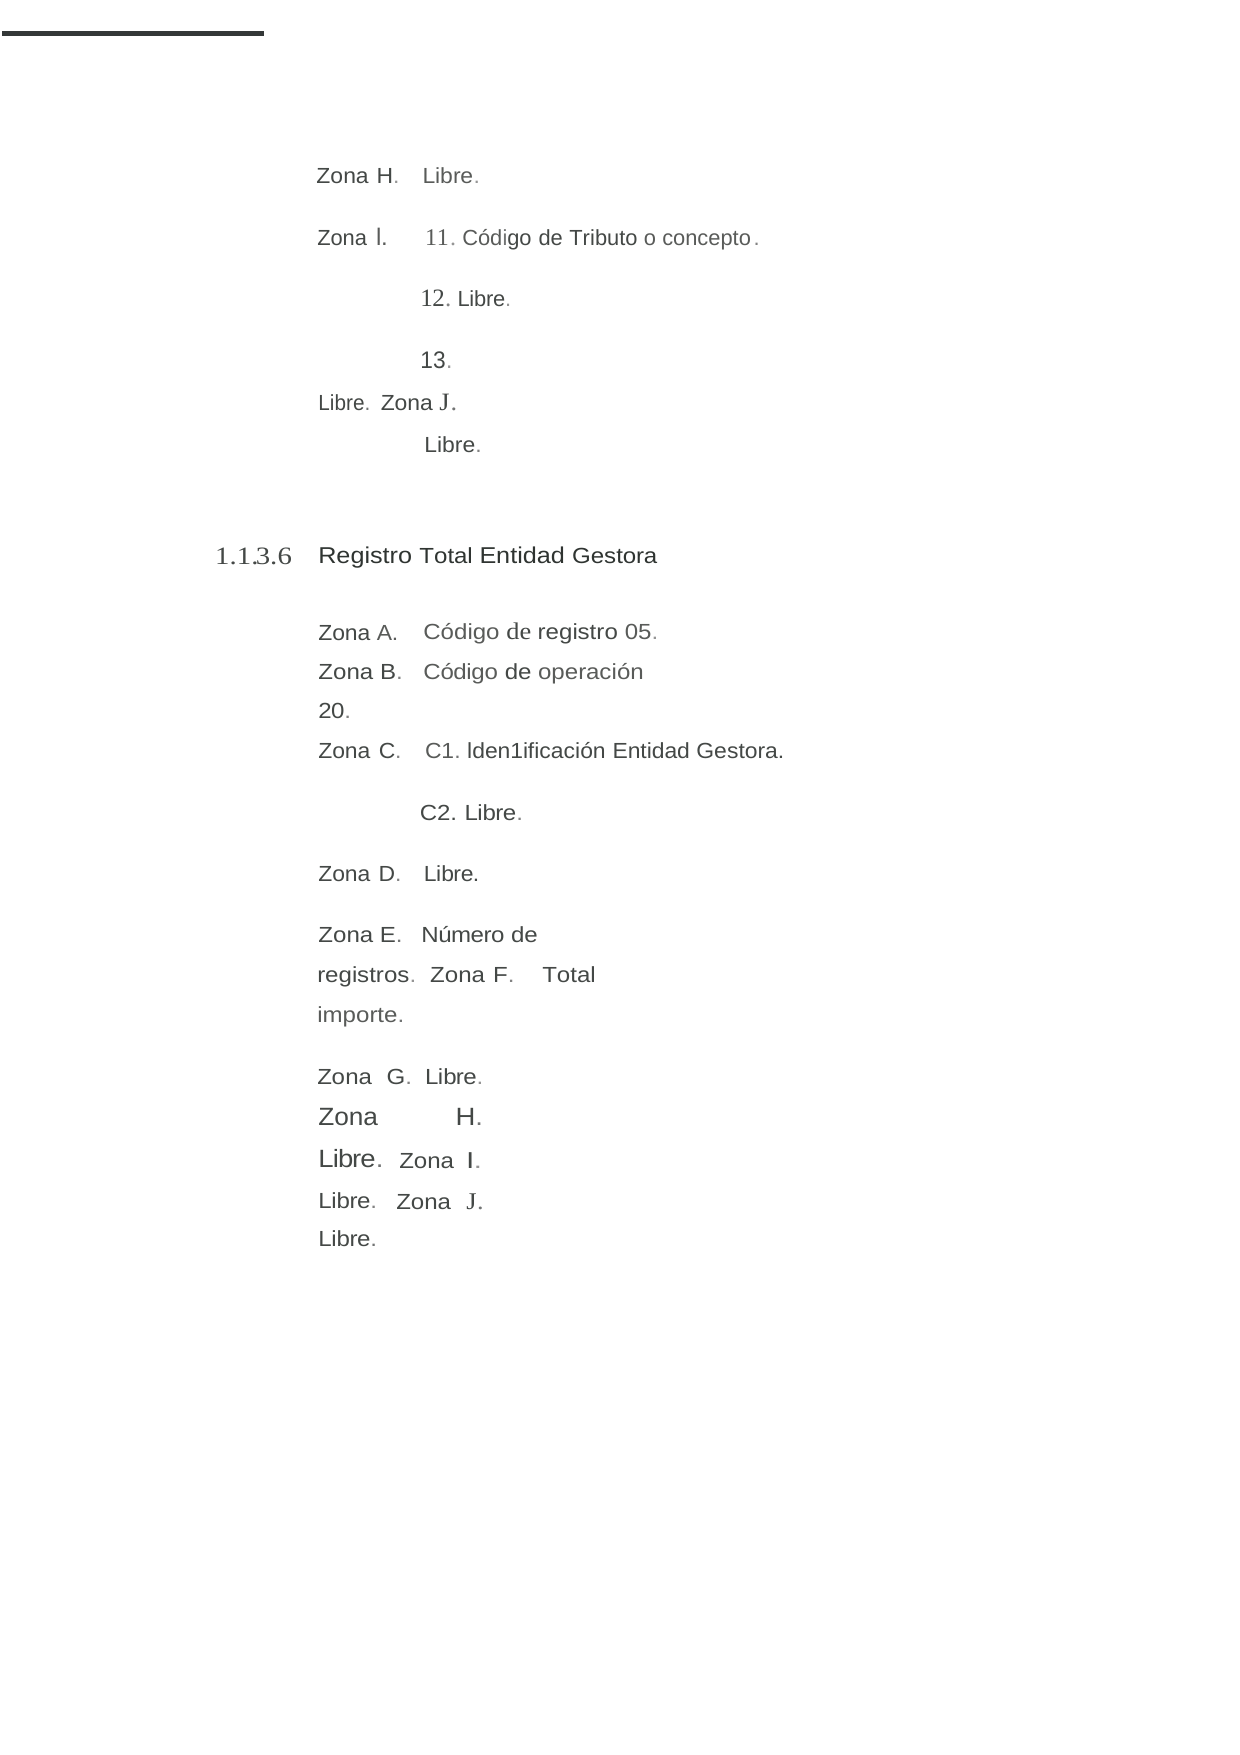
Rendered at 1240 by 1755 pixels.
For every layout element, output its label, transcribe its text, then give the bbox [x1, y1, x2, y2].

text Zona A. Código de registro 05. Zona B. Código de operación 20. [318, 617, 676, 723]
text 12. Libre. [420, 283, 1173, 312]
text 1.1.3.6 Registro Total Entidad Gestora [215, 541, 1173, 570]
text C2. Libre. [0, 800, 943, 825]
text Zona G. Libre. Zona H. Libre. Zona l. Libre. Zona J. Libre. [317, 1063, 483, 1251]
text Zona l. 11. Código de Tributo o concepto. [317, 222, 1173, 250]
text Zona D. Libre. [318, 861, 1173, 886]
text 13. Libre. Zona J. Libre. [318, 346, 510, 458]
text Zona C. C1. lden1ificación Entidad Gestora. [318, 738, 1173, 763]
text Zona H. Libre. [316, 163, 1173, 188]
text Zona E. Número de registros. Zona F. Total importe. [317, 922, 641, 1027]
